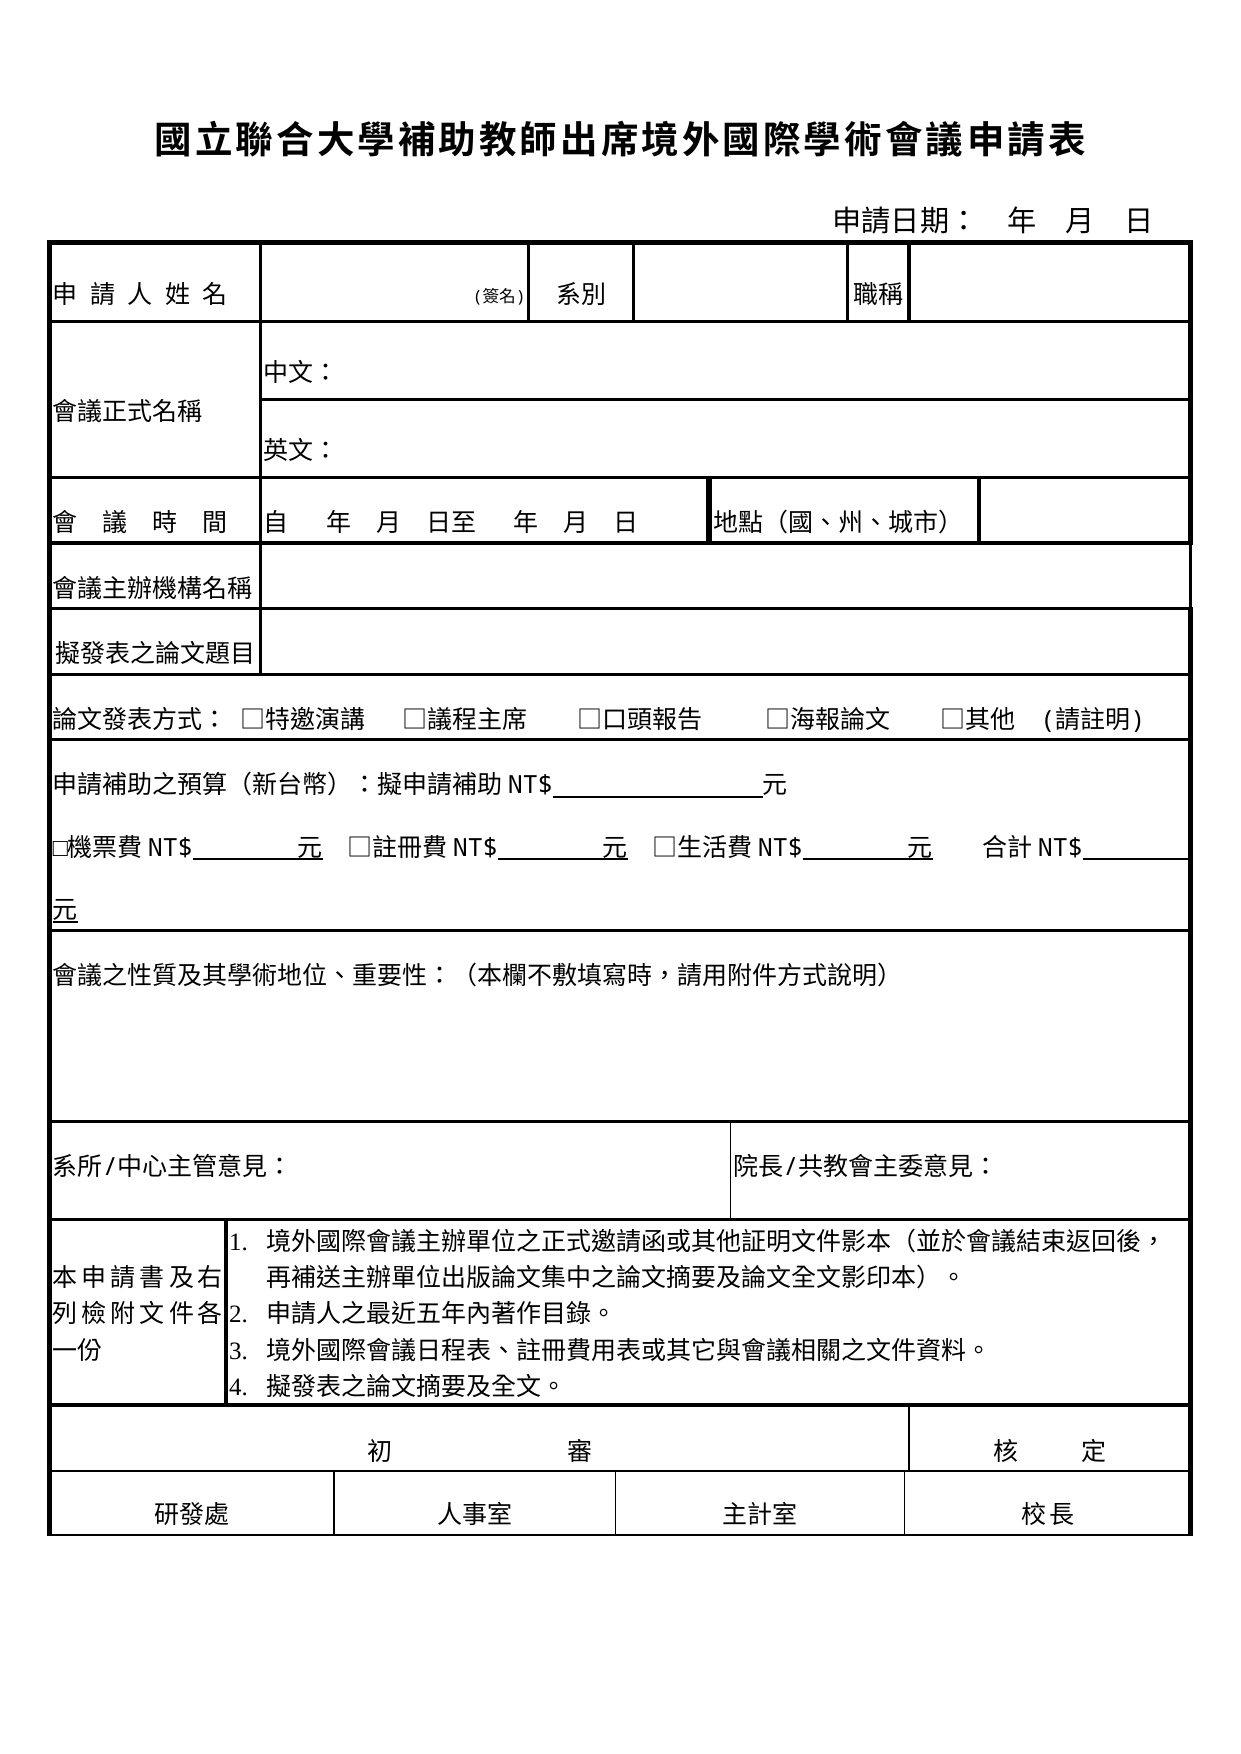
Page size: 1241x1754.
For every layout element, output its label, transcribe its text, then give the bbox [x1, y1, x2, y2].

table_cell 會議正式名稱 [52, 323, 259, 476]
table_cell 研發處 [52, 1472, 333, 1534]
table_cell 校長 [905, 1472, 1188, 1534]
table_cell 申請補助之預算（新台幣）：擬申請補助NT$ 元 □機票費NT$ 元 □註冊費NT$ 元 □生活費NT$ 元 合計NT$ 元 [52, 741, 1188, 929]
table_cell 擬發表之論文題目 [52, 610, 259, 673]
table_cell 核 定 [910, 1407, 1188, 1470]
table_cell [262, 545, 1189, 607]
text 國立聯合大學補助教師出席境外國際學術會議申請表 [75, 96, 1165, 158]
table_cell 中文： [262, 323, 1188, 398]
table_cell 本申請書及右列檢附文件各一份 [52, 1221, 224, 1403]
table_header 申 請 人 姓 名 [52, 245, 259, 319]
table_cell 會議主辦機構名稱 [52, 545, 259, 607]
table_header [635, 245, 846, 319]
text 申請日期： 年 月 日 [75, 177, 1153, 240]
table_header 系別 [530, 245, 632, 319]
table_cell 院長/共教會主委意見： [731, 1123, 1188, 1218]
table_cell 地點（國、州、城市） [712, 479, 977, 541]
table_cell 會議之性質及其學術地位、重要性：（本欄不敷填寫時，請用附件方式說明） [52, 932, 1188, 1119]
table_cell 初 審 [52, 1407, 908, 1470]
table_cell [262, 610, 1188, 673]
table_cell 自 年 月 日至 年 月 日 [262, 479, 706, 541]
table_cell [981, 479, 1188, 541]
table_cell 主計室 [616, 1472, 904, 1534]
table_cell 英文： [262, 401, 1188, 476]
table_cell 系所/中心主管意見： [52, 1123, 730, 1218]
table_header (簽名) [262, 245, 527, 319]
table_cell 會 議 時 間 [52, 479, 259, 541]
table_header 職稱 [849, 245, 907, 319]
table_cell 境外國際會議主辦單位之正式邀請函或其他証明文件影本（並於會議結束返回後，再補送主辦單位出版論文集中之論文摘要及論文全文影印本）。 申請人之最近五年內著作目錄。 境外國際會議日程表、註冊費用表或其它與會議相關之文件資料。 擬發表之論文摘要及全文。 [228, 1221, 1188, 1403]
table_cell 人事室 [335, 1472, 615, 1534]
table_cell 論文發表方式： □特邀演講 □議程主席 □口頭報告 □海報論文 □其他 (請註明) [52, 676, 1188, 738]
table_header [911, 245, 1188, 319]
